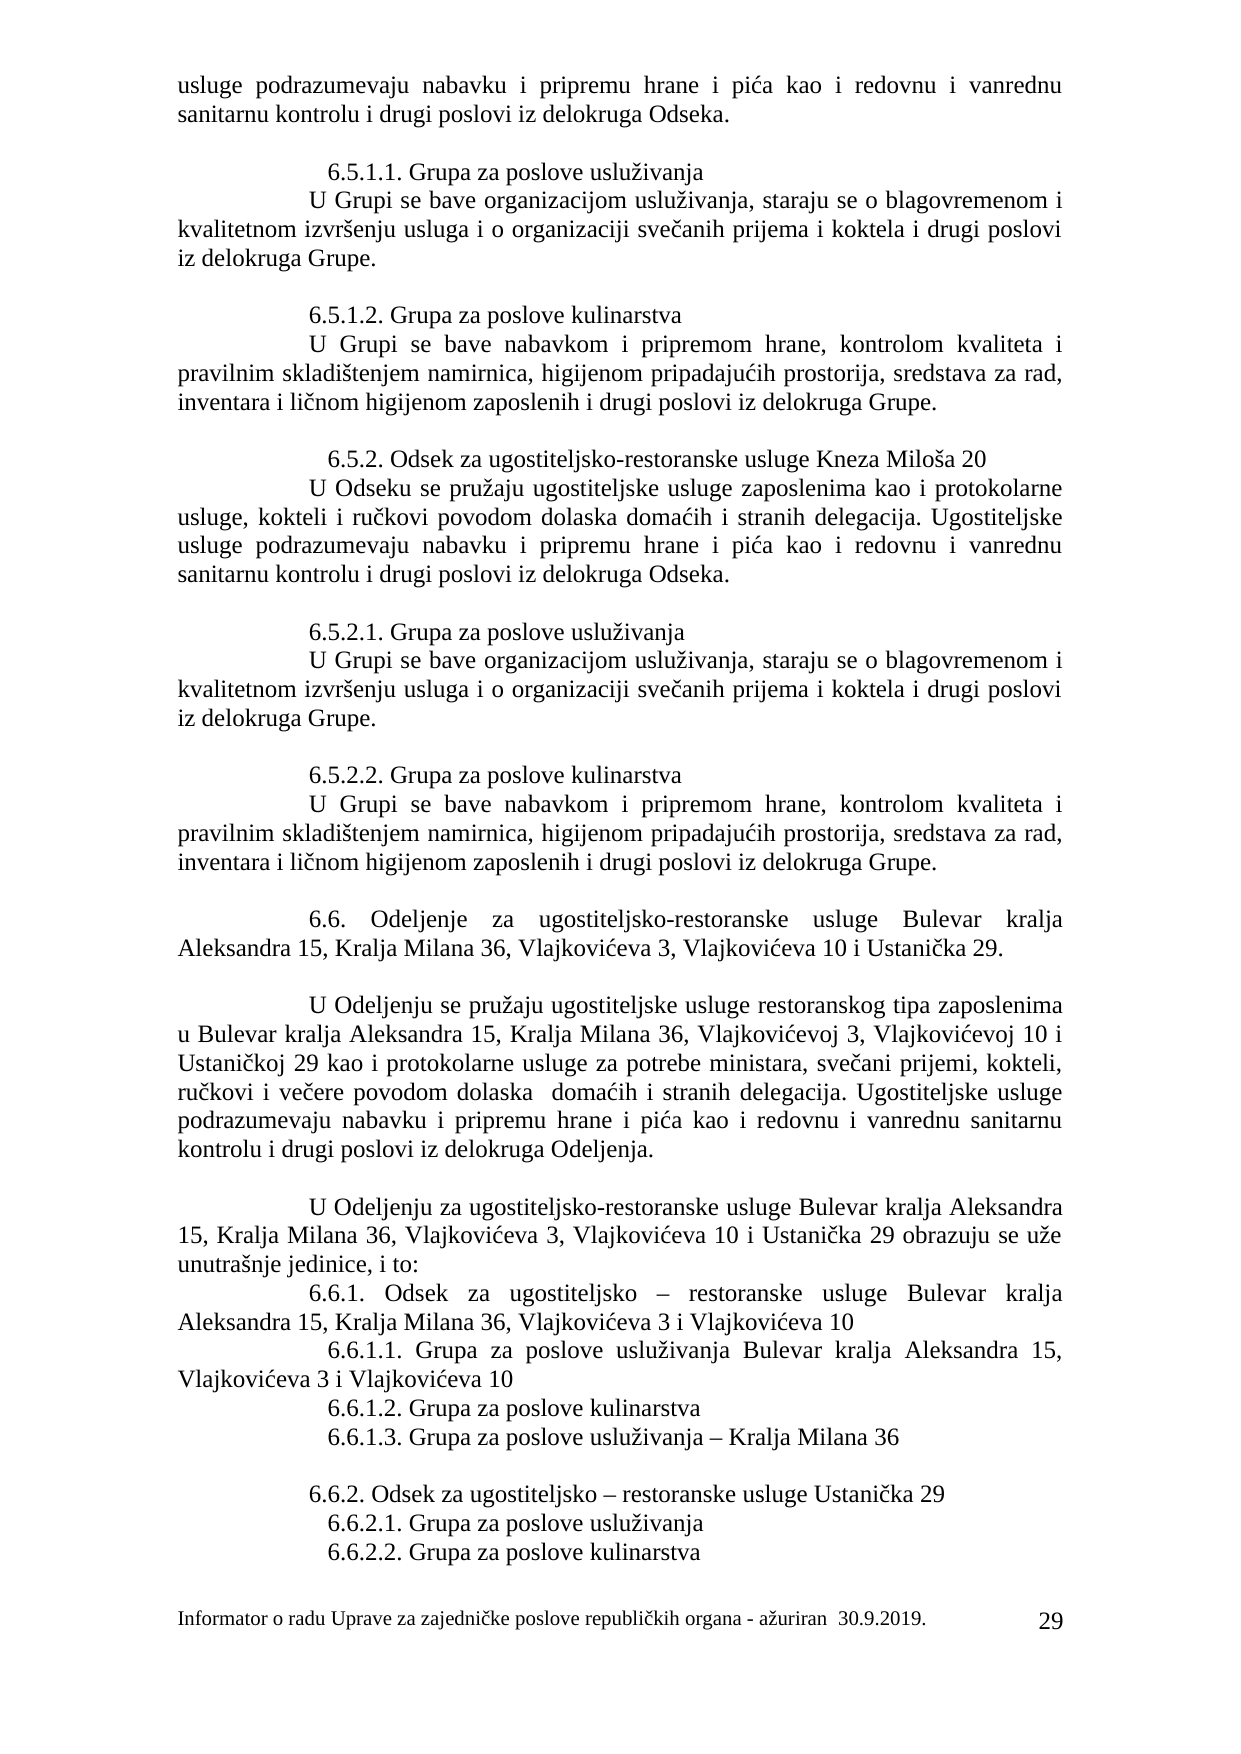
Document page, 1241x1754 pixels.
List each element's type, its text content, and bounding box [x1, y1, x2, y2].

text 6.6.2.1. Grupa za poslove usluživanja [177, 1508, 1063, 1537]
text U Grupi se bave organizacijom usluživanja, staraju se o blagovremenom i kvalitetnom izvršenju usluga i o organizaciji svečanih prijema i koktela i drugi poslovi iz delokruga Grupe. [177, 645, 1063, 732]
text 6.6. Odeljenje za ugostiteljsko-restoranske usluge Bulevar kralja Aleksandra 15, Kralja Milana 36, Vlajkovićeva 3, Vlajkovićeva 10 i Ustanička 29. [177, 904, 1063, 962]
text U Grupi se bave nabavkom i pripremom hrane, kontrolom kvaliteta i pravilnim skladištenjem namirnica, higijenom pripadajućih prostorija, sredstava za rad, inventara i ličnom higijenom zaposlenih i drugi poslovi iz delokruga Grupe. [177, 329, 1063, 415]
text 6.5.2.1. Grupa za poslove usluživanja [177, 617, 1063, 645]
text 6.6.2.2. Grupa za poslove kulinarstva [177, 1537, 1063, 1565]
text 6.6.1. Odsek za ugostiteljsko – restoranske usluge Bulevar kralja Aleksandra 15, Kralja Milana 36, Vlajkovićeva 3 i Vlajkovićeva 10 [177, 1278, 1063, 1335]
text U Grupi se bave nabavkom i pripremom hrane, kontrolom kvaliteta i pravilnim skladištenjem namirnica, higijenom pripadajućih prostorija, sredstava za rad, inventara i ličnom higijenom zaposlenih i drugi poslovi iz delokruga Grupe. [177, 789, 1063, 875]
text 6.5.2.2. Grupa za poslove kulinarstva [177, 760, 1063, 789]
text 6.6.1.3. Grupa za poslove usluživanja – Kralja Milana 36 [177, 1422, 1063, 1450]
text 6.5.1.1. Grupa za poslove usluživanja [177, 157, 1063, 185]
text 6.6.1.2. Grupa za poslove kulinarstva [177, 1393, 1063, 1422]
text 6.6.2. Odsek za ugostiteljsko – restoranske usluge Ustanička 29 [177, 1479, 1063, 1508]
text U Grupi se bave organizacijom usluživanja, staraju se o blagovremenom i kvalitetnom izvršenju usluga i o organizaciji svečanih prijema i koktela i drugi poslovi iz delokruga Grupe. [177, 185, 1063, 272]
text U Odseku se pružaju ugostiteljske usluge zaposlenima kao i protokolarne usluge, kokteli i ručkovi povodom dolaska domaćih i stranih delegacija. Ugostiteljske usluge podrazumevaju nabavku i pripremu hrane i pića kao i redovnu i vanrednu sanitarnu kontrolu i drugi poslovi iz delokruga Odseka. [177, 473, 1063, 588]
text 6.6.1.1. Grupa za poslove usluživanja Bulevar kralja Aleksandra 15, Vlajkovićeva 3 i Vlajkovićeva 10 [177, 1335, 1063, 1393]
text usluge podrazumevaju nabavku i pripremu hrane i pića kao i redovnu i vanrednu sanitarnu kontrolu i drugi poslovi iz delokruga Odseka. [177, 70, 1063, 128]
text U Odeljenju za ugostiteljsko-restoranske usluge Bulevar kralja Aleksandra 15, Kralja Milana 36, Vlajkovićeva 3, Vlajkovićeva 10 i Ustanička 29 obrazuju se uže unutrašnje jedinice, i to: [177, 1192, 1063, 1278]
text 6.5.2. Odsek za ugostiteljsko-restoranske usluge Kneza Miloša 20 [177, 444, 1063, 473]
text 6.5.1.2. Grupa za poslove kulinarstva [177, 300, 1063, 329]
text U Odeljenju se pružaju ugostiteljske usluge restoranskog tipa zaposlenima u Bulevar kralja Aleksandra 15, Kralja Milana 36, Vlajkovićevoj 3, Vlajkovićevoj 10 i Ustaničkoj 29 kao i protokolarne usluge za potrebe ministara, svečani prijemi, kokteli, ručkovi i večere povodom dolaska domaćih i stranih delegacija. Ugostiteljske usluge podrazumevaju nabavku i pripremu hrane i pića kao i redovnu i vanrednu sanitarnu kontrolu i drugi poslovi iz delokruga Odeljenja. [177, 990, 1063, 1163]
